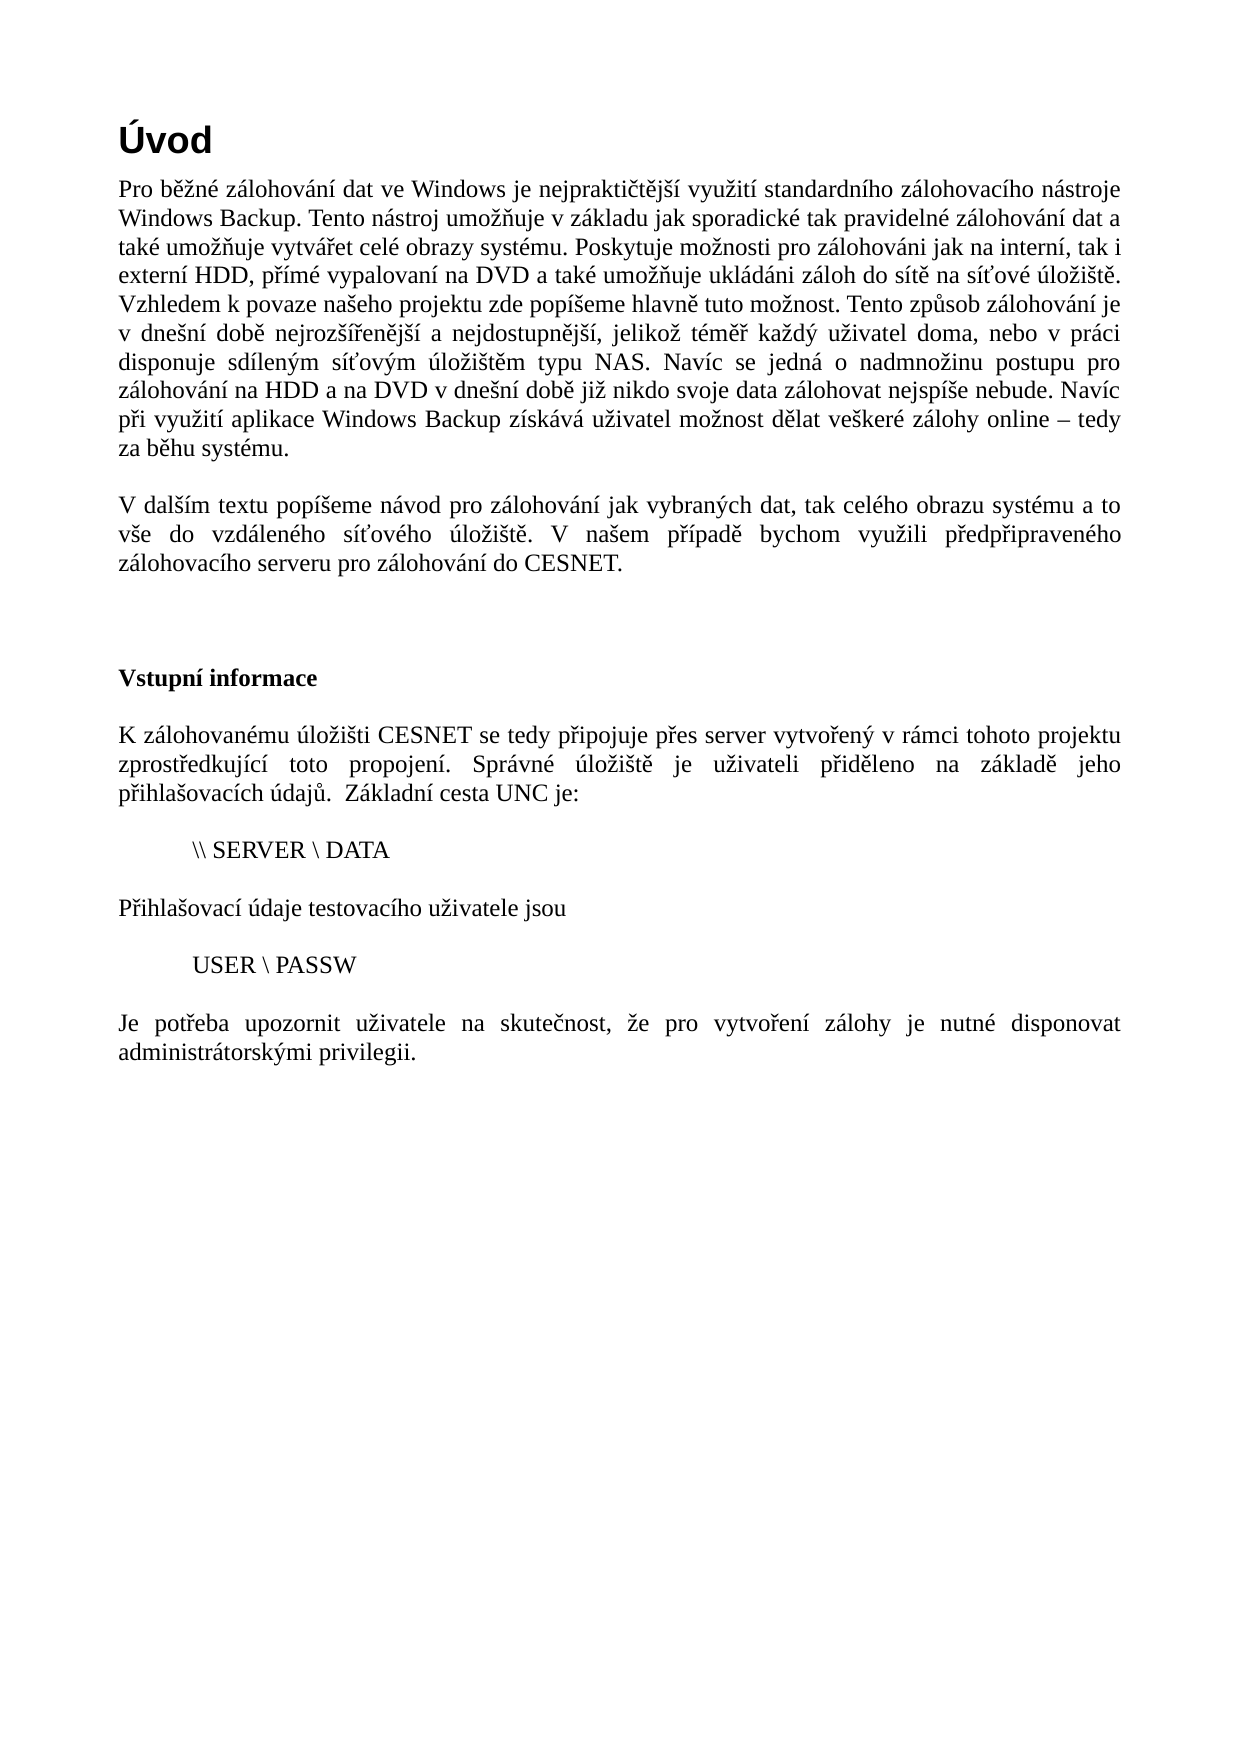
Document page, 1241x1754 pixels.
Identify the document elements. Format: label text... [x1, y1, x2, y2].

text K zálohovanému úložišti CESNET se tedy připojuje přes server vytvořený v rámci tohoto projektu zprostředkující toto propojení. Správné úložiště je uživateli přiděleno na základě jeho přihlašovacích údajů. Základní cesta UNC je: [118, 721, 1122, 807]
text USER \ PASSW [118, 951, 1122, 979]
text V dalším textu popíšeme návod pro zálohování jak vybraných dat, tak celého obrazu systému a to vše do vzdáleného síťového úložiště. V našem případě bychom využili předpřipraveného zálohovacího serveru pro zálohování do CESNET. [118, 491, 1122, 577]
text Je potřeba upozornit uživatele na skutečnost, že pro vytvoření zálohy je nutné disponovat administrátorskými privilegii. [118, 1008, 1122, 1066]
text Vstupní informace [118, 663, 1122, 692]
subtitle Úvod [118, 118, 1122, 162]
text Přihlašovací údaje testovacího uživatele jsou [118, 893, 1122, 922]
text Pro běžné zálohování dat ve Windows je nejpraktičtější využití standardního zálohovacího nástroje Windows Backup. Tento nástroj umožňuje v základu jak sporadické tak pravidelné zálohování dat a také umožňuje vytvářet celé obrazy systému. Poskytuje možnosti pro zálohováni jak na interní, tak i externí HDD, přímé vypalovaní na DVD a také umožňuje ukládáni záloh do sítě na síťové úložiště. Vzhledem k povaze našeho projektu zde popíšeme hlavně tuto možnost. Tento způsob zálohování je v dnešní době nejrozšířenější a nejdostupnější, jelikož téměř každý uživatel doma, nebo v práci disponuje sdíleným síťovým úložištěm typu NAS. Navíc se jedná o nadmnožinu postupu pro zálohování na HDD a na DVD v dnešní době již nikdo svoje data zálohovat nejspíše nebude. Navíc při využití aplikace Windows Backup získává uživatel možnost dělat veškeré zálohy online – tedy za běhu systému. [118, 174, 1122, 462]
text \\ SERVER \ DATA [118, 836, 1122, 864]
